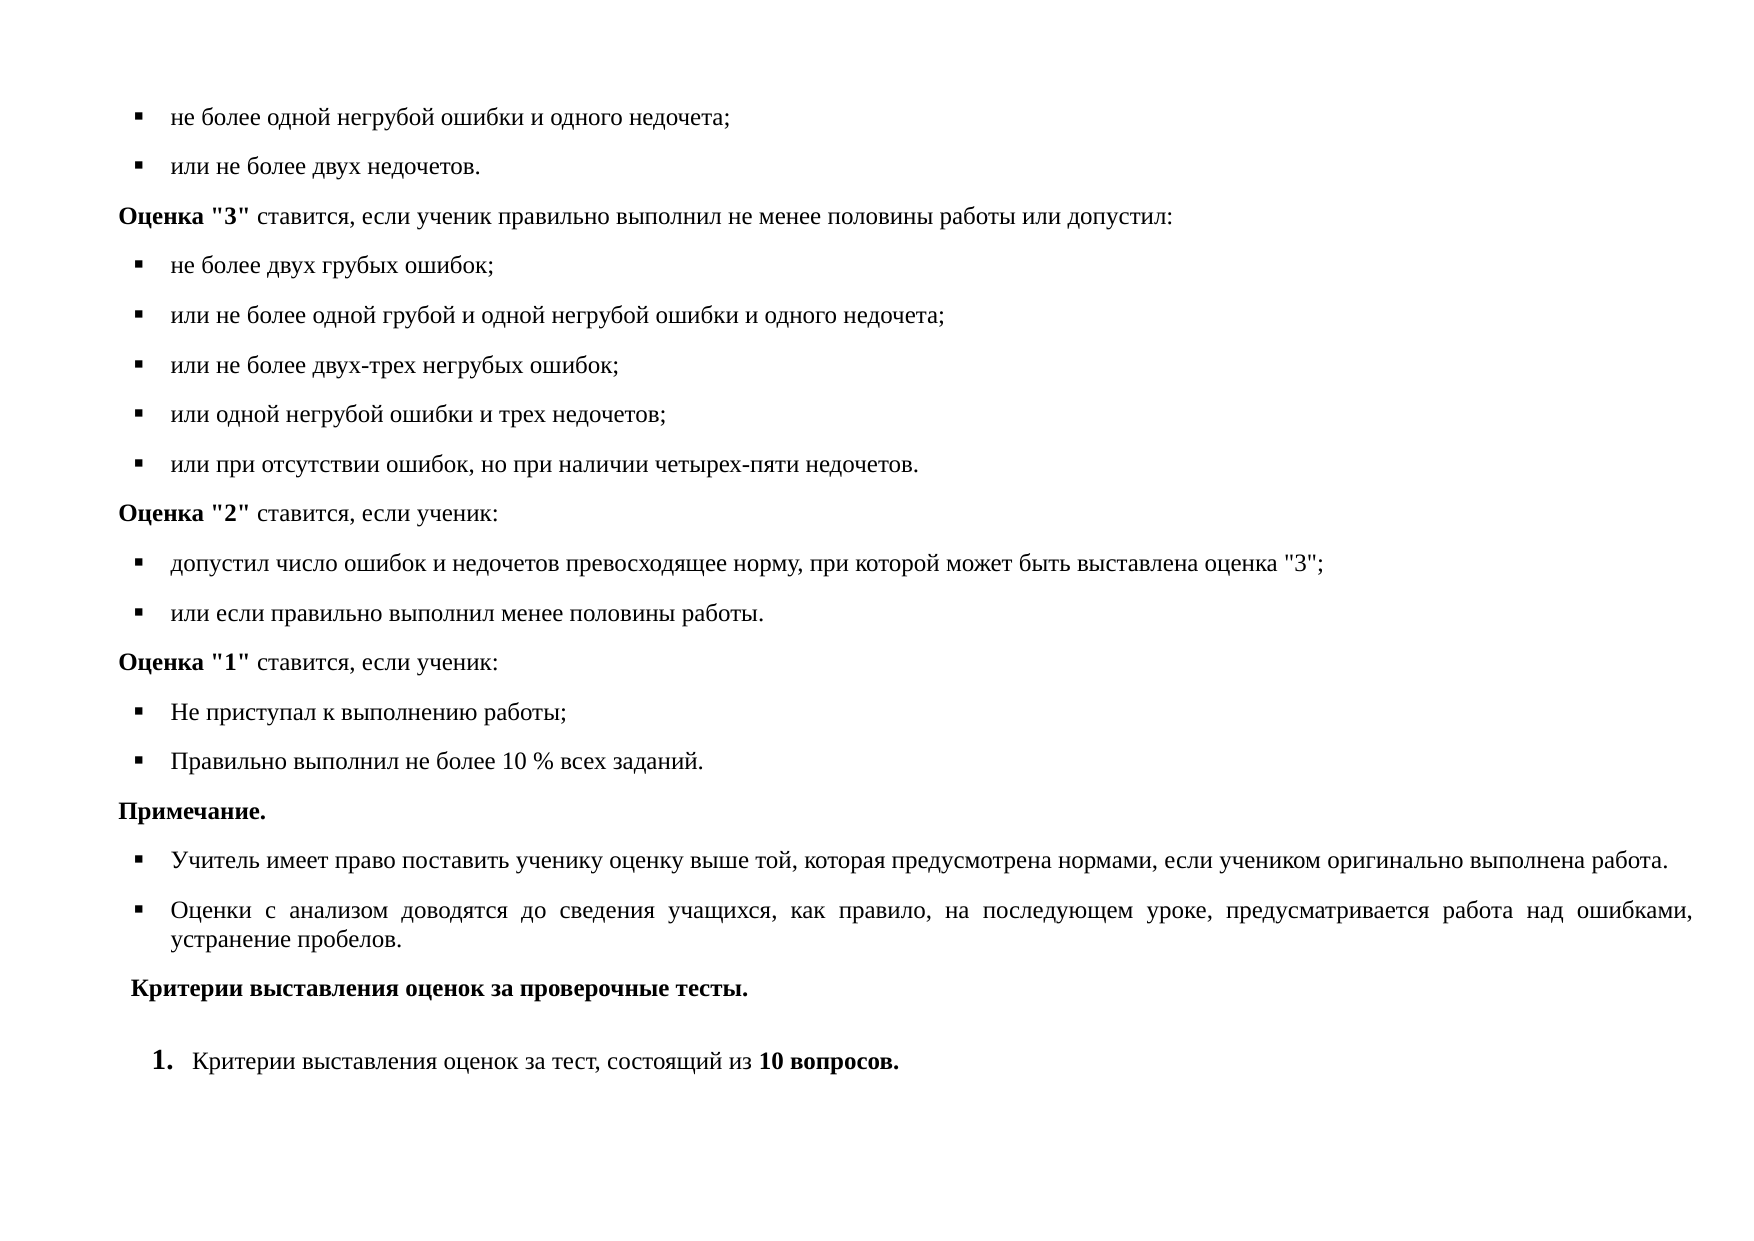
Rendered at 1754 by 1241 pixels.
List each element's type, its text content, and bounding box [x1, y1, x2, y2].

list или при отсутствии ошибок, но при наличии четырех-пяти недочетов. [133, 449, 1695, 478]
list или не более одной грубой и одной негрубой ошибки и одного недочета; [133, 300, 1695, 329]
list Критерии выставления оценок за тест, состоящий из 10 вопросов. [151, 1042, 1674, 1075]
list Не приступал к выполнению работы; [133, 697, 1695, 726]
list Правильно выполнил не более 10 % всех заданий. [133, 746, 1695, 775]
list или если правильно выполнил менее половины работы. [133, 598, 1695, 626]
text Оценка "1" ставится, если ученик: [118, 647, 1695, 676]
text Оценка "3" ставится, если ученик правильно выполнил не менее половины работы или допустил: [118, 201, 1695, 230]
list Оценки с анализом доводятся до сведения учащихся, как правило, на последующем уроке, предусматривается работа над ошибками, устранение пробелов. [133, 895, 1695, 953]
list допустил число ошибок и недочетов превосходящее норму, при которой может быть выставлена оценка "3"; [133, 548, 1695, 577]
list Учитель имеет право поставить ученику оценку выше той, которая предусмотрена нормами, если учеником оригинально выполнена работа. [133, 846, 1695, 874]
list не более двух грубых ошибок; [133, 251, 1695, 279]
text Примечание. [118, 796, 1695, 825]
text Критерии выставления оценок за проверочные тесты. [118, 973, 1695, 1002]
list или не более двух недочетов. [133, 151, 1695, 180]
list не более одной негрубой ошибки и одного недочета; [133, 102, 1695, 131]
text Оценка "2" ставится, если ученик: [118, 498, 1695, 527]
list или одной негрубой ошибки и трех недочетов; [133, 399, 1695, 428]
list или не более двух-трех негрубых ошибок; [133, 350, 1695, 378]
